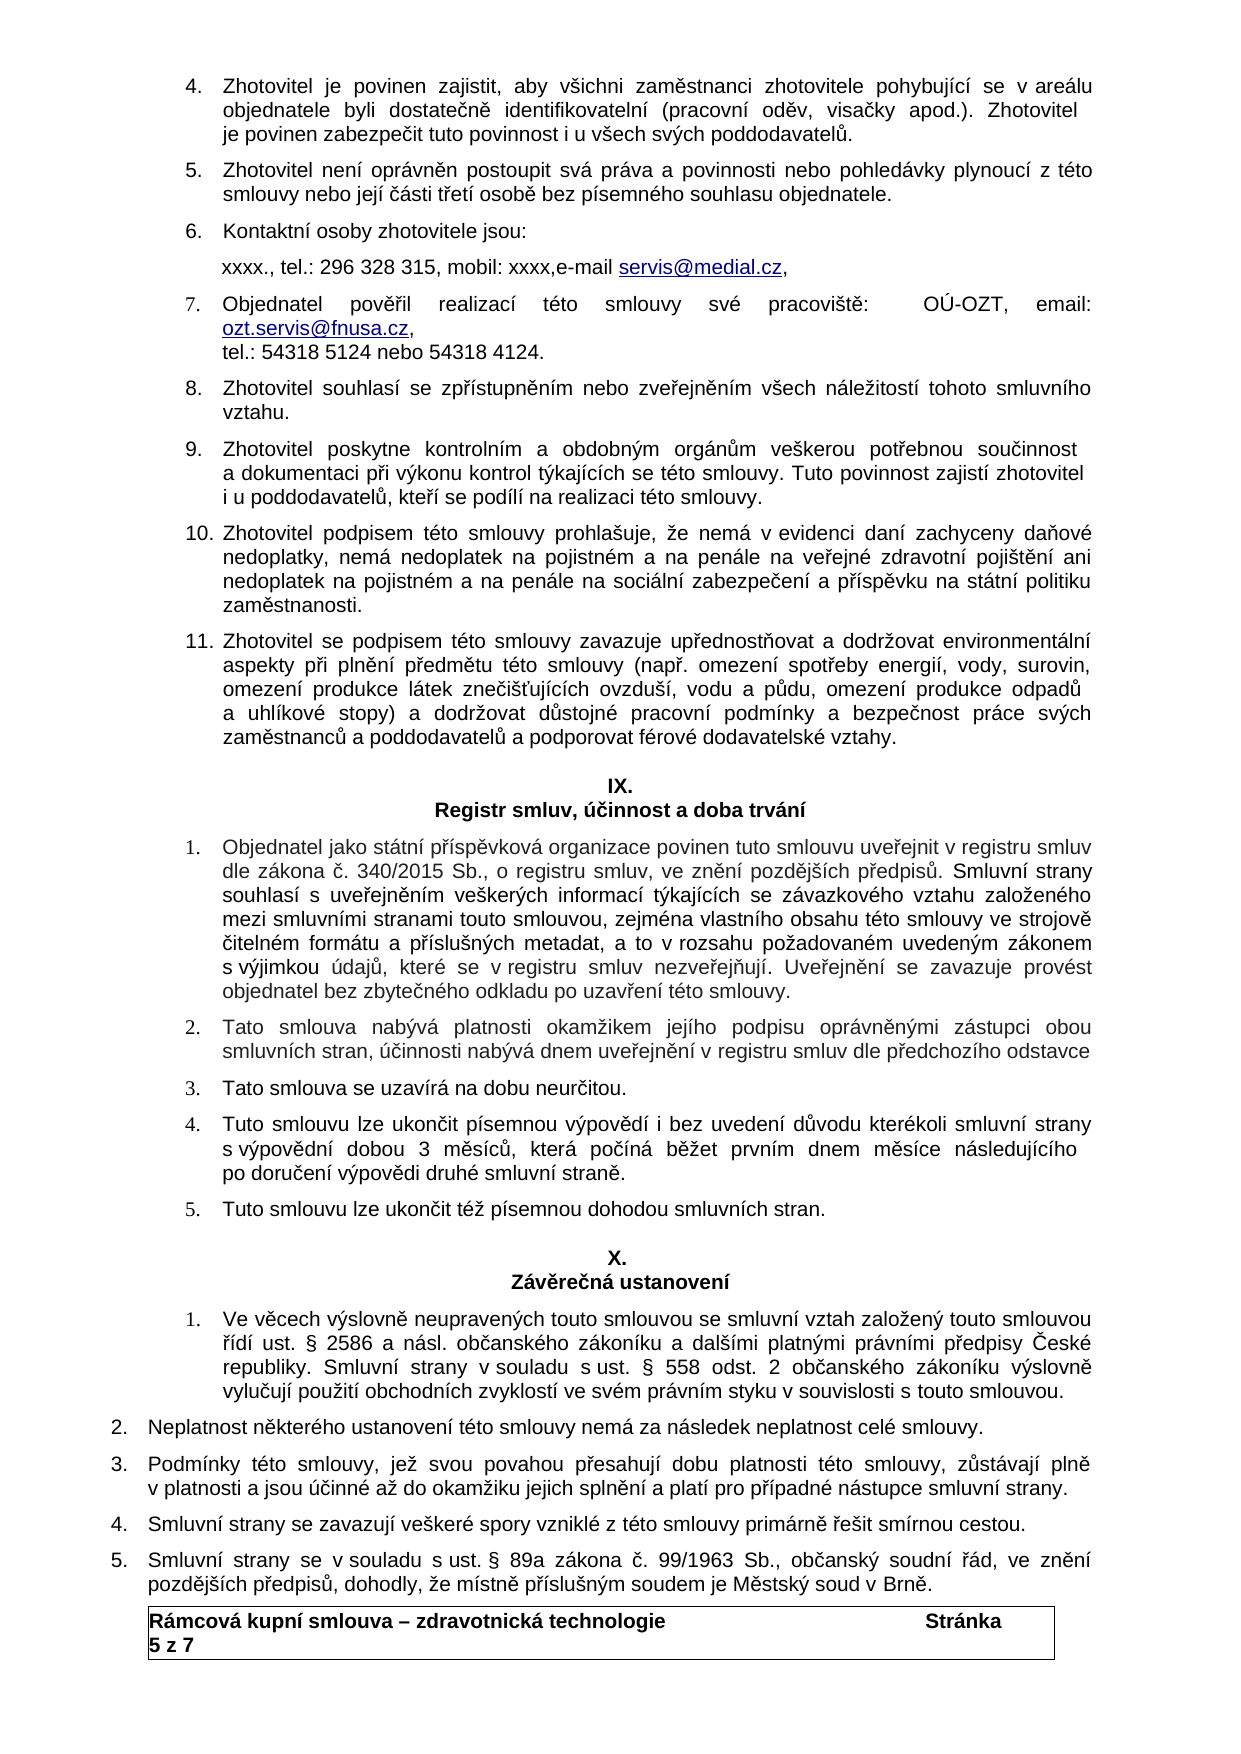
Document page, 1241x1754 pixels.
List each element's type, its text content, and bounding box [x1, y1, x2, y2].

list Kontaktní osoby zhotovitele jsou: [185, 219, 1092, 243]
list Smluvní strany se zavazují veškeré spory vzniklé z této smlouvy primárně řešit smírnou cestou. [111, 1512, 1092, 1536]
list Zhotovitel se podpisem této smlouvy zavazuje upřednostňovat a dodržovat environmentální aspekty při plnění předmětu této smlouvy (např. omezení spotřeby energií, vody, surovin, omezení produkce látek znečišťujících ovzduší, vodu a půdu, omezení produkce odpadů a uhlíkové stopy) a dodržovat důstojné pracovní podmínky a bezpečnost práce svých zaměstnanců a poddodavatelů a podporovat férové dodavatelské vztahy. [185, 629, 1092, 749]
list Objednatel jako státní příspěvková organizace povinen tuto smlouvu uveřejnit v registru smluv dle zákona č. 340/2015 Sb., o registru smluv, ve znění pozdějších předpisů. Smluvní strany souhlasí s uveřejněním veškerých informací týkajících se závazkového vztahu založeného mezi smluvními stranami touto smlouvou, zejména vlastního obsahu této smlouvy ve strojově čitelném formátu a příslušných metadat, a to v rozsahu požadovaném uvedeným zákonem s výjimkou údajů, které se v registru smluv nezveřejňují. Uveřejnění se zavazuje provést objednatel bez zbytečného odkladu po uzavření této smlouvy. [185, 834, 1092, 1002]
text Závěrečná ustanovení [148, 1270, 1092, 1294]
list Zhotovitel souhlasí se zpřístupněním nebo zveřejněním všech náležitostí tohoto smluvního vztahu. [185, 376, 1092, 424]
list Zhotovitel není oprávněn postoupit svá práva a povinnosti nebo pohledávky plynoucí z této smlouvy nebo její části třetí osobě bez písemného souhlasu objednatele. [185, 158, 1092, 206]
text xxxx., tel.: 296 328 315, mobil: xxxx,e-mail servis@medial.cz, [221, 255, 1092, 279]
text IX. [148, 774, 1092, 798]
list Smluvní strany se v souladu s ust. § 89a zákona č. 99/1963 Sb., občanský soudní řád, ve znění pozdějších předpisů, dohodly, že místně příslušným soudem je Městský soud v Brně. [111, 1548, 1092, 1596]
list Tato smlouva se uzavírá na dobu neurčitou. [185, 1076, 1092, 1100]
list Zhotovitel podpisem této smlouvy prohlašuje, že nemá v evidenci daní zachyceny daňové nedoplatky, nemá nedoplatek na pojistném a na penále na veřejné zdravotní pojištění ani nedoplatek na pojistném a na penále na sociální zabezpečení a příspěvku na státní politiku zaměstnanosti. [185, 521, 1092, 617]
list Tuto smlouvu lze ukončit též písemnou dohodou smluvních stran. [185, 1197, 1092, 1221]
list Zhotovitel je povinen zajistit, aby všichni zaměstnanci zhotovitele pohybující se v areálu objednatele byli dostatečně identifikovatelní (pracovní oděv, visačky apod.). Zhotovitel je povinen zabezpečit tuto povinnost i u všech svých poddodavatelů. [185, 74, 1092, 146]
list Objednatel pověřil realizací této smlouvy své pracoviště: OÚ-OZT, email: ozt.servis@fnusa.cz, tel.: 54318 5124 nebo 54318 4124. [185, 292, 1092, 364]
text X. [148, 1246, 1092, 1270]
list Zhotovitel poskytne kontrolním a obdobným orgánům veškerou potřebnou součinnost a dokumentaci při výkonu kontrol týkajících se této smlouvy. Tuto povinnost zajistí zhotovitel i u poddodavatelů, kteří se podílí na realizaci této smlouvy. [185, 437, 1092, 508]
list Tato smlouva nabývá platnosti okamžikem jejího podpisu oprávněnými zástupci obou smluvních stran, účinnosti nabývá dnem uveřejnění v registru smluv dle předchozího odstavce [185, 1015, 1092, 1063]
list Neplatnost některého ustanovení této smlouvy nemá za následek neplatnost celé smlouvy. [111, 1415, 1092, 1439]
list Podmínky této smlouvy, jež svou povahou přesahují dobu platnosti této smlouvy, zůstávají plně v platnosti a jsou účinné až do okamžiku jejich splnění a platí pro případné nástupce smluvní strany. [111, 1451, 1092, 1499]
list Ve věcech výslovně neupravených touto smlouvou se smluvní vztah založený touto smlouvou řídí ust. § 2586 a násl. občanského zákoníku a dalšími platnými právními předpisy České republiky. Smluvní strany v souladu s ust. § 558 odst. 2 občanského zákoníku výslovně vylučují použití obchodních zvyklostí ve svém právním styku v souvislosti s touto smlouvou. [185, 1306, 1092, 1402]
text Registr smluv, účinnost a doba trvání [148, 798, 1092, 822]
list Tuto smlouvu lze ukončit písemnou výpovědí i bez uvedení důvodu kterékoli smluvní strany s výpovědní dobou 3 měsíců, která počíná běžet prvním dnem měsíce následujícího po doručení výpovědi druhé smluvní straně. [185, 1112, 1092, 1184]
